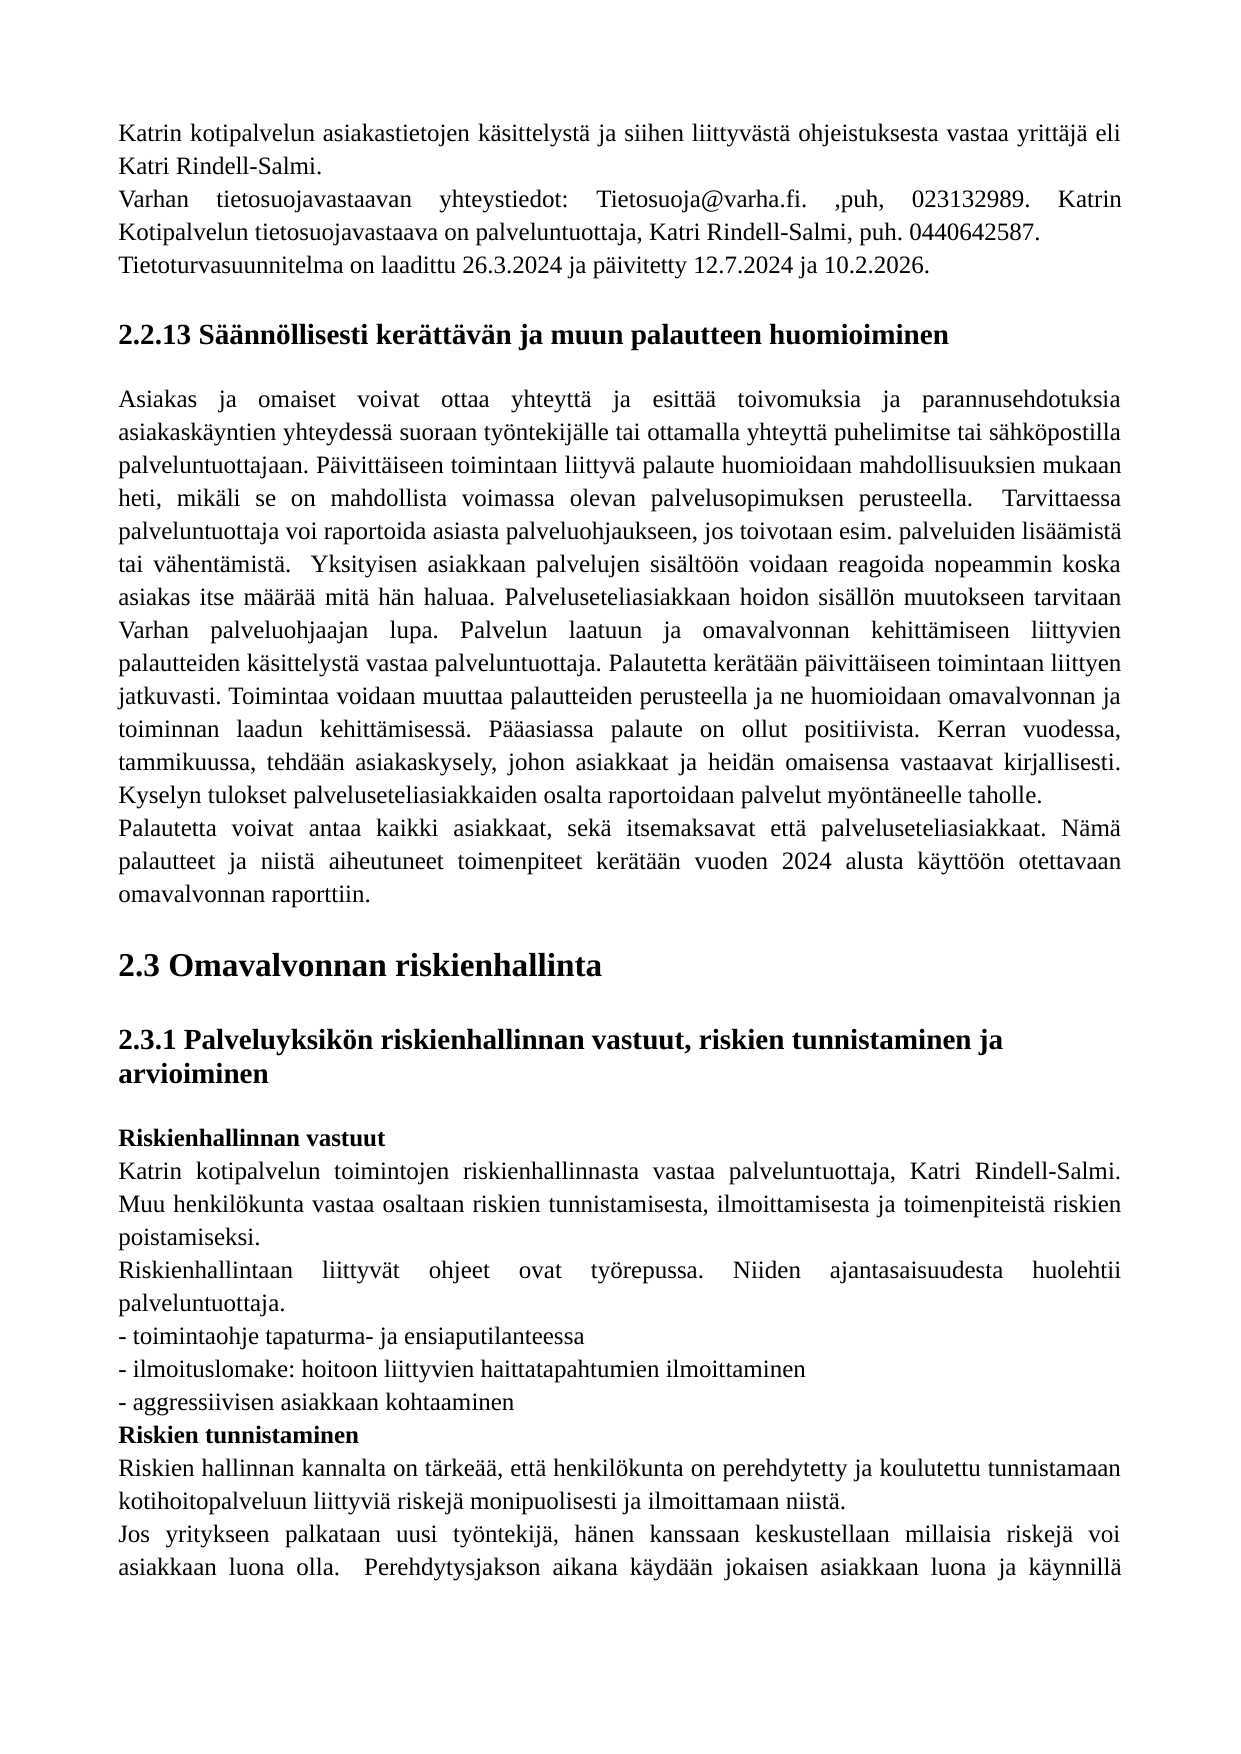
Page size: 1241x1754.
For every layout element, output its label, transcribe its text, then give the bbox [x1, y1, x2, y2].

text Riskien tunnistaminen [118, 1420, 1122, 1449]
text Katrin kotipalvelun toimintojen riskienhallinnasta vastaa palveluntuottaja, Katri Rindell-Salmi. Muu henkilökunta vastaa osaltaan riskien tunnistamisesta, ilmoittamisesta ja toimenpiteistä riskien poistamiseksi. [118, 1156, 1122, 1251]
text Asiakas ja omaiset voivat ottaa yhteyttä ja esittää toivomuksia ja parannusehdotuksia asiakaskäyntien yhteydessä suoraan työntekijälle tai ottamalla yhteyttä puhelimitse tai sähköpostilla palveluntuottajaan. Päivittäiseen toimintaan liittyvä palaute huomioidaan mahdollisuuksien mukaan heti, mikäli se on mahdollista voimassa olevan palvelusopimuksen perusteella. Tarvittaessa palveluntuottaja voi raportoida asiasta palveluohjaukseen, jos toivotaan esim. palveluiden lisäämistä tai vähentämistä. Yksityisen asiakkaan palvelujen sisältöön voidaan reagoida nopeammin koska asiakas itse määrää mitä hän haluaa. Palveluseteliasiakkaan hoidon sisällön muutokseen tarvitaan Varhan palveluohjaajan lupa. Palvelun laatuun ja omavalvonnan kehittämiseen liittyvien palautteiden käsittelystä vastaa palveluntuottaja. Palautetta kerätään päivittäiseen toimintaan liittyen jatkuvasti. Toimintaa voidaan muuttaa palautteiden perusteella ja ne huomioidaan omavalvonnan ja toiminnan laadun kehittämisessä. Pääasiassa palaute on ollut positiivista. Kerran vuodessa, tammikuussa, tehdään asiakaskysely, johon asiakkaat ja heidän omaisensa vastaavat kirjallisesti. Kyselyn tulokset palveluseteliasiakkaiden osalta raportoidaan palvelut myöntäneelle taholle. [118, 384, 1122, 809]
text Riskienhallintaan liittyvät ohjeet ovat työrepussa. Niiden ajantasaisuudesta huolehtii palveluntuottaja. [118, 1255, 1122, 1317]
text - toimintaohje tapaturma- ja ensiaputilanteessa [118, 1321, 1122, 1350]
text Riskien hallinnan kannalta on tärkeää, että henkilökunta on perehdytetty ja koulutettu tunnistamaan kotihoitopalveluun liittyviä riskejä monipuolisesti ja ilmoittamaan niistä. [118, 1453, 1122, 1515]
text Palautetta voivat antaa kaikki asiakkaat, sekä itsemaksavat että palveluseteliasiakkaat. Nämä palautteet ja niistä aiheutuneet toimenpiteet kerätään vuoden 2024 alusta käyttöön otettavaan omavalvonnan raporttiin. [118, 813, 1122, 908]
text Jos yritykseen palkataan uusi työntekijä, hänen kanssaan keskustellaan millaisia riskejä voi asiakkaan luona olla. Perehdytysjakson aikana käydään jokaisen asiakkaan luona ja käynnillä [118, 1519, 1122, 1581]
text Tietoturvasuunnitelma on laadittu 26.3.2024 ja päivitetty 12.7.2024 ja 10.2.2026. [118, 250, 1122, 279]
text Varhan tietosuojavastaavan yhteystiedot: Tietosuoja@varha.fi. ,puh, 023132989. Katrin Kotipalvelun tietosuojavastaava on palveluntuottaja, Katri Rindell-Salmi, puh. 0440642587. [118, 184, 1122, 246]
text - ilmoituslomake: hoitoon liittyvien haittatapahtumien ilmoittaminen [118, 1354, 1122, 1383]
text 2.2.13 Säännöllisesti kerättävän ja muun palautteen huomioiminen [118, 317, 1122, 350]
text - aggressiivisen asiakkaan kohtaaminen [118, 1387, 1122, 1416]
text Riskienhallinnan vastuut [118, 1123, 1122, 1152]
text 2.3.1 Palveluyksikön riskienhallinnan vastuut, riskien tunnistaminen ja arvioiminen [118, 1022, 1122, 1089]
text Katrin kotipalvelun asiakastietojen käsittelystä ja siihen liittyvästä ohjeistuksesta vastaa yrittäjä eli Katri Rindell-Salmi. [118, 118, 1122, 180]
text 2.3 Omavalvonnan riskienhallinta [118, 946, 1122, 984]
